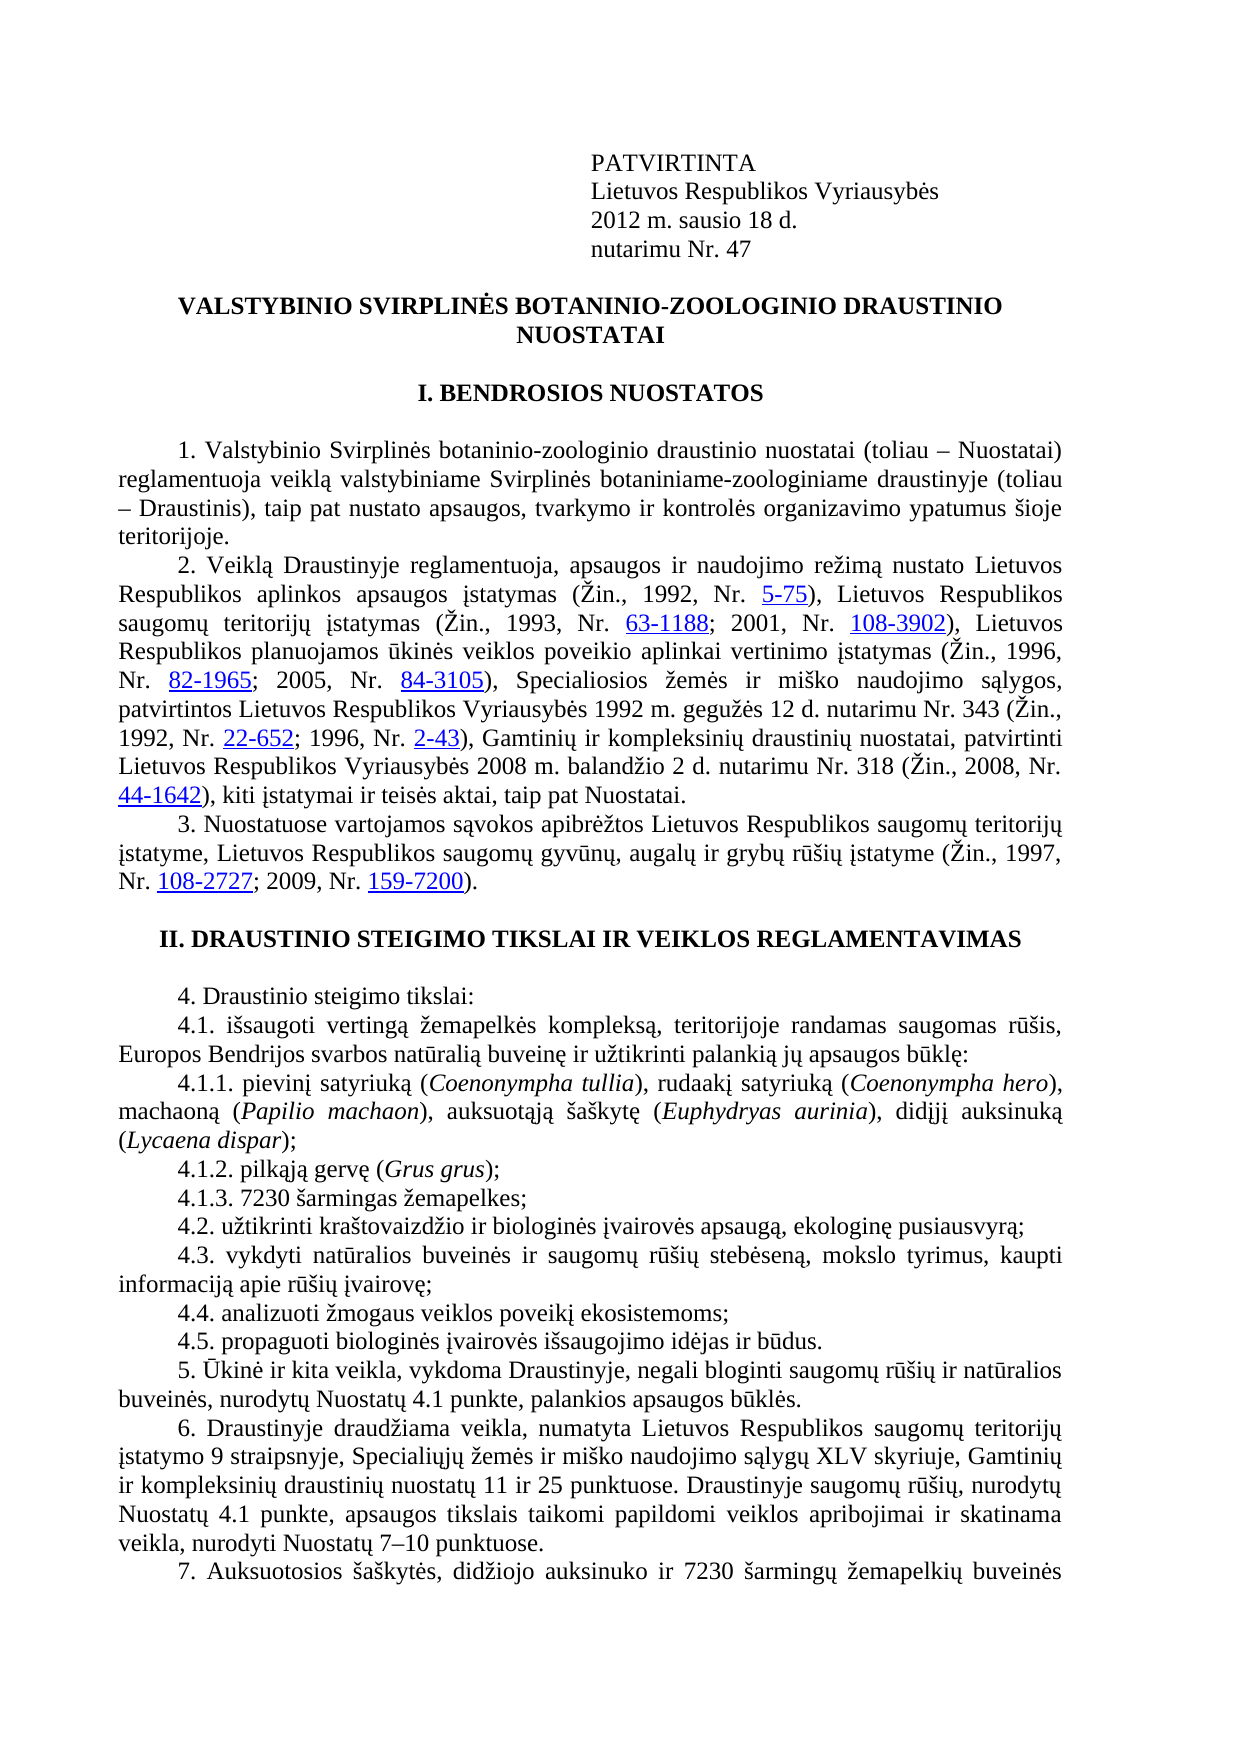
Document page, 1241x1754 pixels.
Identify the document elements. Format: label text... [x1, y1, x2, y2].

text 2012 m. sausio 18 d. [591, 205, 1063, 234]
text 3. Nuostatuose vartojamos sąvokos apibrėžtos Lietuvos Respublikos saugomų teritorijų įstatyme, Lietuvos Respublikos saugomų gyvūnų, augalų ir grybų rūšių įstatyme (Žin., 1997, Nr. 108-2727; 2009, Nr. 159-7200). [118, 809, 1063, 895]
text Lietuvos Respublikos Vyriausybės [591, 176, 1063, 205]
text I. Bendrosios nuostatos [118, 378, 1063, 406]
text nutarimu Nr. 47 [591, 234, 1063, 263]
text 1. Valstybinio Svirplinės botaninio-zoologinio draustinio nuostatai (toliau – Nuostatai) reglamentuoja veiklą valstybiniame Svirplinės botaniniame-zoologiniame draustinyje (toliau – Draustinis), taip pat nustato apsaugos, tvarkymo ir kontrolės organizavimo ypatumus šioje teritorijoje. [118, 435, 1063, 550]
text 4.1.1. pievinį satyriuką (Coenonympha tullia), rudaakį satyriuką (Coenonympha hero), machaoną (Papilio machaon), auksuotąją šaškytę (Euphydryas aurinia), didįjį auksinuką (Lycaena dispar); [118, 1068, 1063, 1154]
text II. Draustinio steigimo tikslai ir veiklos reglamentavimas [118, 924, 1063, 953]
text PATVIRTINTA [591, 148, 1063, 176]
text 2. Veiklą Draustinyje reglamentuoja, apsaugos ir naudojimo režimą nustato Lietuvos Respublikos aplinkos apsaugos įstatymas (Žin., 1992, Nr. 5-75), Lietuvos Respublikos saugomų teritorijų įstatymas (Žin., 1993, Nr. 63-1188; 2001, Nr. 108-3902), Lietuvos Respublikos planuojamos ūkinės veiklos poveikio aplinkai vertinimo įstatymas (Žin., 1996, Nr. 82-1965; 2005, Nr. 84-3105), Specialiosios žemės ir miško naudojimo sąlygos, patvirtintos Lietuvos Respublikos Vyriausybės 1992 m. gegužės 12 d. nutarimu Nr. 343 (Žin., 1992, Nr. 22-652; 1996, Nr. 2-43), Gamtinių ir kompleksinių draustinių nuostatai, patvirtinti Lietuvos Respublikos Vyriausybės 2008 m. balandžio 2 d. nutarimu Nr. 318 (Žin., 2008, Nr. 44-1642), kiti įstatymai ir teisės aktai, taip pat Nuostatai. [118, 550, 1063, 809]
text 4.3. vykdyti natūralios buveinės ir saugomų rūšių stebėseną, mokslo tyrimus, kaupti informaciją apie rūšių įvairovę; [118, 1240, 1063, 1298]
text 4.2. užtikrinti kraštovaizdžio ir biologinės įvairovės apsaugą, ekologinę pusiausvyrą; [118, 1211, 1063, 1240]
text 4. Draustinio steigimo tikslai: [118, 981, 1063, 1010]
text 4.1. išsaugoti vertingą žemapelkės kompleksą, teritorijoje randamas saugomas rūšis, Europos Bendrijos svarbos natūralią buveinę ir užtikrinti palankią jų apsaugos būklę: [118, 1010, 1063, 1068]
text 6. Draustinyje draudžiama veikla, numatyta Lietuvos Respublikos saugomų teritorijų įstatymo 9 straipsnyje, Specialiųjų žemės ir miško naudojimo sąlygų XLV skyriuje, Gamtinių ir kompleksinių draustinių nuostatų 11 ir 25 punktuose. Draustinyje saugomų rūšių, nurodytų Nuostatų 4.1 punkte, apsaugos tikslais taikomi papildomi veiklos apribojimai ir skatinama veikla, nurodyti Nuostatų 7–10 punktuose. [118, 1413, 1063, 1556]
text 4.4. analizuoti žmogaus veiklos poveikį ekosistemoms; [118, 1298, 1063, 1326]
text 5. Ūkinė ir kita veikla, vykdoma Draustinyje, negali bloginti saugomų rūšių ir natūralios buveinės, nurodytų Nuostatų 4.1 punkte, palankios apsaugos būklės. [118, 1355, 1063, 1413]
text 7. Auksuotosios šaškytės, didžiojo auksinuko ir 7230 šarmingų žemapelkių buveinės [118, 1556, 1063, 1585]
text 4.5. propaguoti biologinės įvairovės išsaugojimo idėjas ir būdus. [118, 1326, 1063, 1355]
text 4.1.3. 7230 šarmingas žemapelkes; [118, 1183, 1063, 1211]
text VALSTYBINIO SVIRPLINĖS BOTANINIO-ZOOLOGINIO DRAUSTINIO NUOSTATAI [118, 291, 1063, 349]
text 4.1.2. pilkąją gervę (Grus grus); [118, 1154, 1063, 1183]
